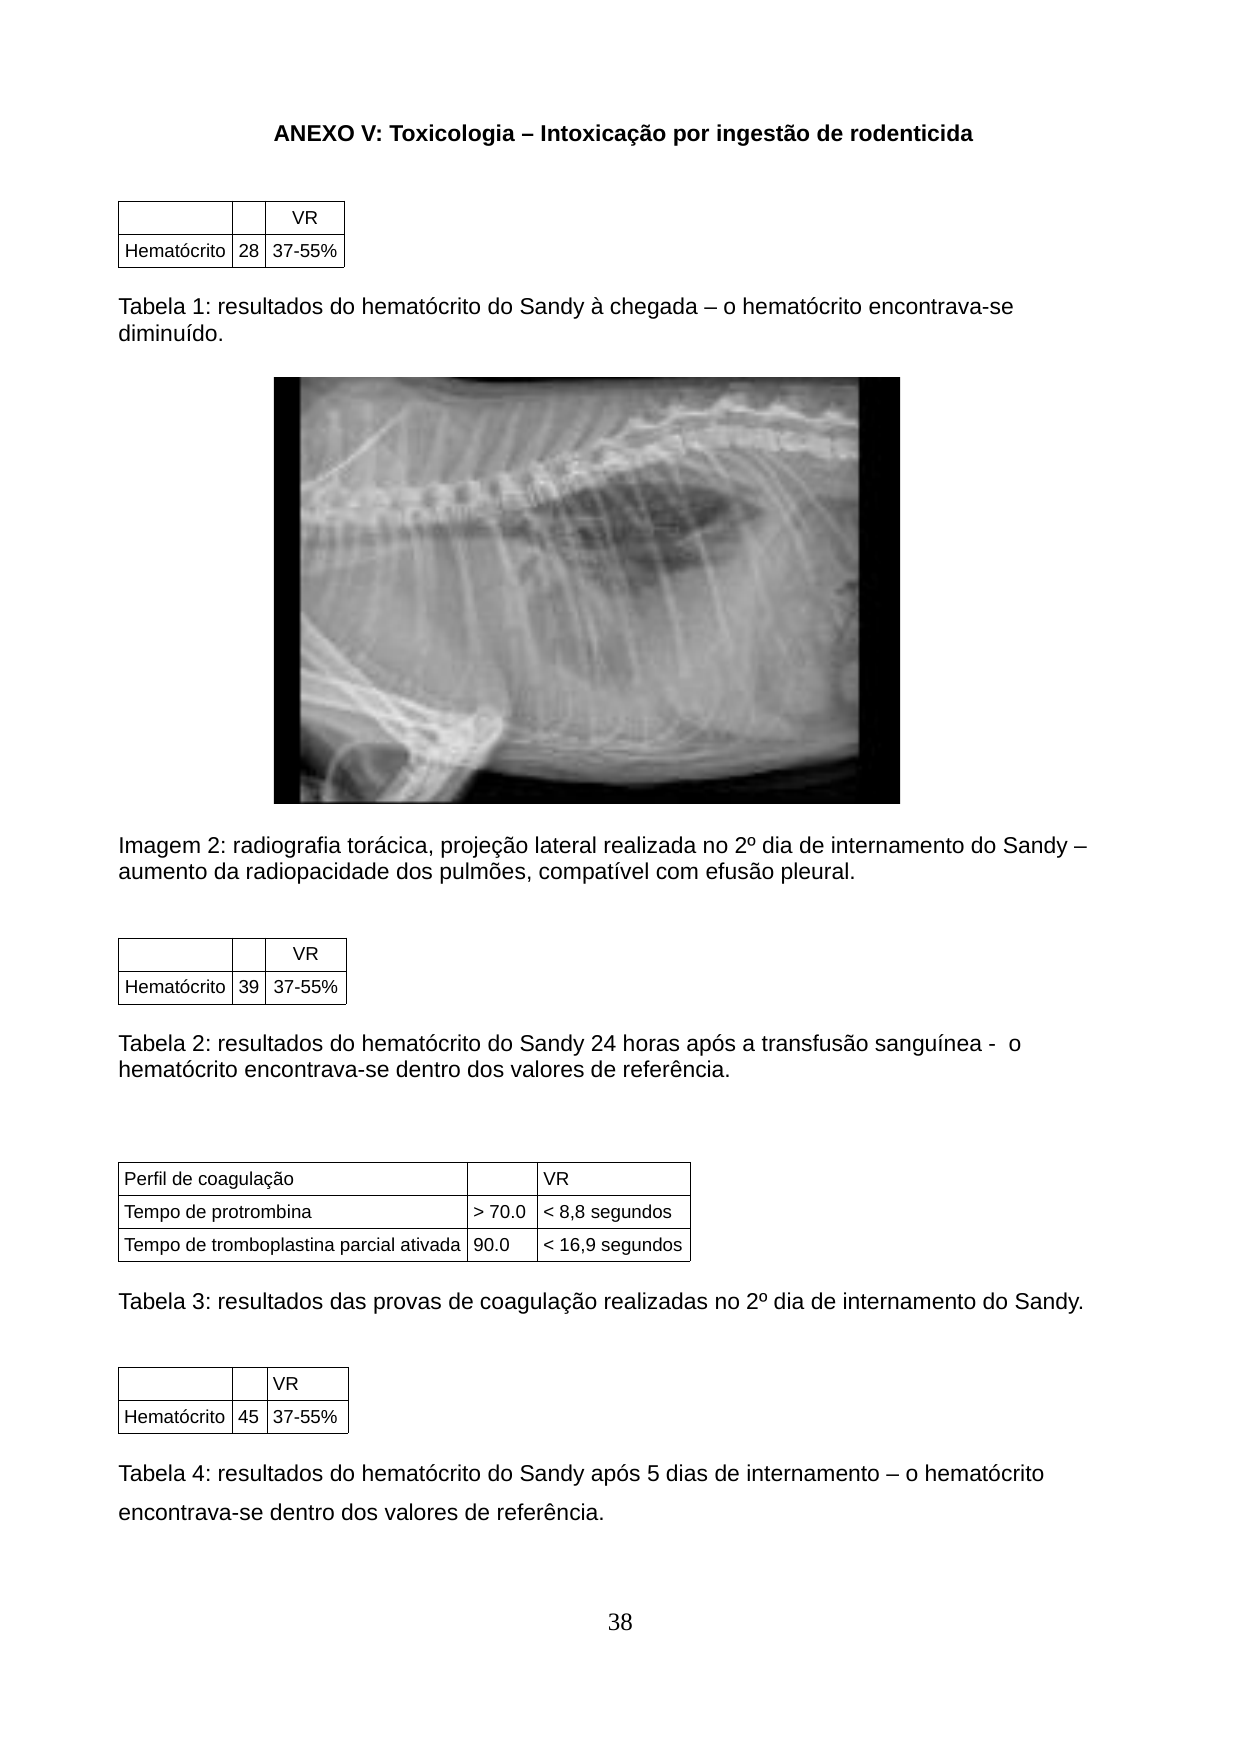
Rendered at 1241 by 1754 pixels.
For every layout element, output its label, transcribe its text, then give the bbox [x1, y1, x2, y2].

table_header [233, 202, 265, 234]
text Tabela 2: resultados do hematócrito do Sandy 24 horas após a transfusão sanguínea - o hematócrito encontrava-se dentro dos valores de referência. [118, 1030, 1122, 1083]
table_cell 45 [233, 1401, 267, 1433]
text Imagem 2: radiografia torácica, projeção lateral realizada no 2º dia de internamento do Sandy – aumento da radiopacidade dos pulmões, compatível com efusão pleural. [118, 832, 1122, 885]
table_cell > 70.0 [468, 1196, 537, 1228]
table_cell 28 [233, 235, 265, 267]
table_cell 37-55% [266, 972, 346, 1004]
table_header VR [268, 1368, 348, 1400]
table_header VR [266, 939, 346, 971]
table_cell Hematócrito [119, 235, 232, 267]
text Tabela 4: resultados do hematócrito do Sandy após 5 dias de internamento – o hematócrito encontrava-se dentro dos valores de referência. [118, 1459, 1118, 1525]
text ANEXO V: Toxicologia – Intoxicação por ingestão de rodenticida [118, 118, 1122, 147]
table_cell Hematócrito [119, 972, 232, 1004]
table_header Perfil de coagulação [119, 1163, 467, 1195]
table_cell 39 [233, 972, 265, 1004]
table_cell 37-55% [268, 1401, 348, 1433]
table_cell 90.0 [468, 1229, 537, 1261]
table_cell 37-55% [266, 235, 344, 267]
table_header [119, 939, 232, 971]
table_header [119, 1368, 232, 1400]
text Tabela 1: resultados do hematócrito do Sandy à chegada – o hematócrito encontrava-se diminuído. [118, 293, 1122, 346]
table_cell Tempo de tromboplastina parcial ativada [119, 1229, 467, 1261]
text Tabela 3: resultados das provas de coagulação realizadas no 2º dia de internamento do Sandy. [118, 1288, 1122, 1314]
table_cell < 16,9 segundos [538, 1229, 690, 1261]
table_cell Tempo de protrombina [119, 1196, 467, 1228]
table_cell < 8,8 segundos [538, 1196, 690, 1228]
table_header VR [538, 1163, 690, 1195]
table_header [468, 1163, 537, 1195]
table_header [233, 939, 265, 971]
table_header VR [266, 202, 344, 234]
table_header [233, 1368, 267, 1400]
table_cell Hematócrito [119, 1401, 232, 1433]
table_header [119, 202, 232, 234]
